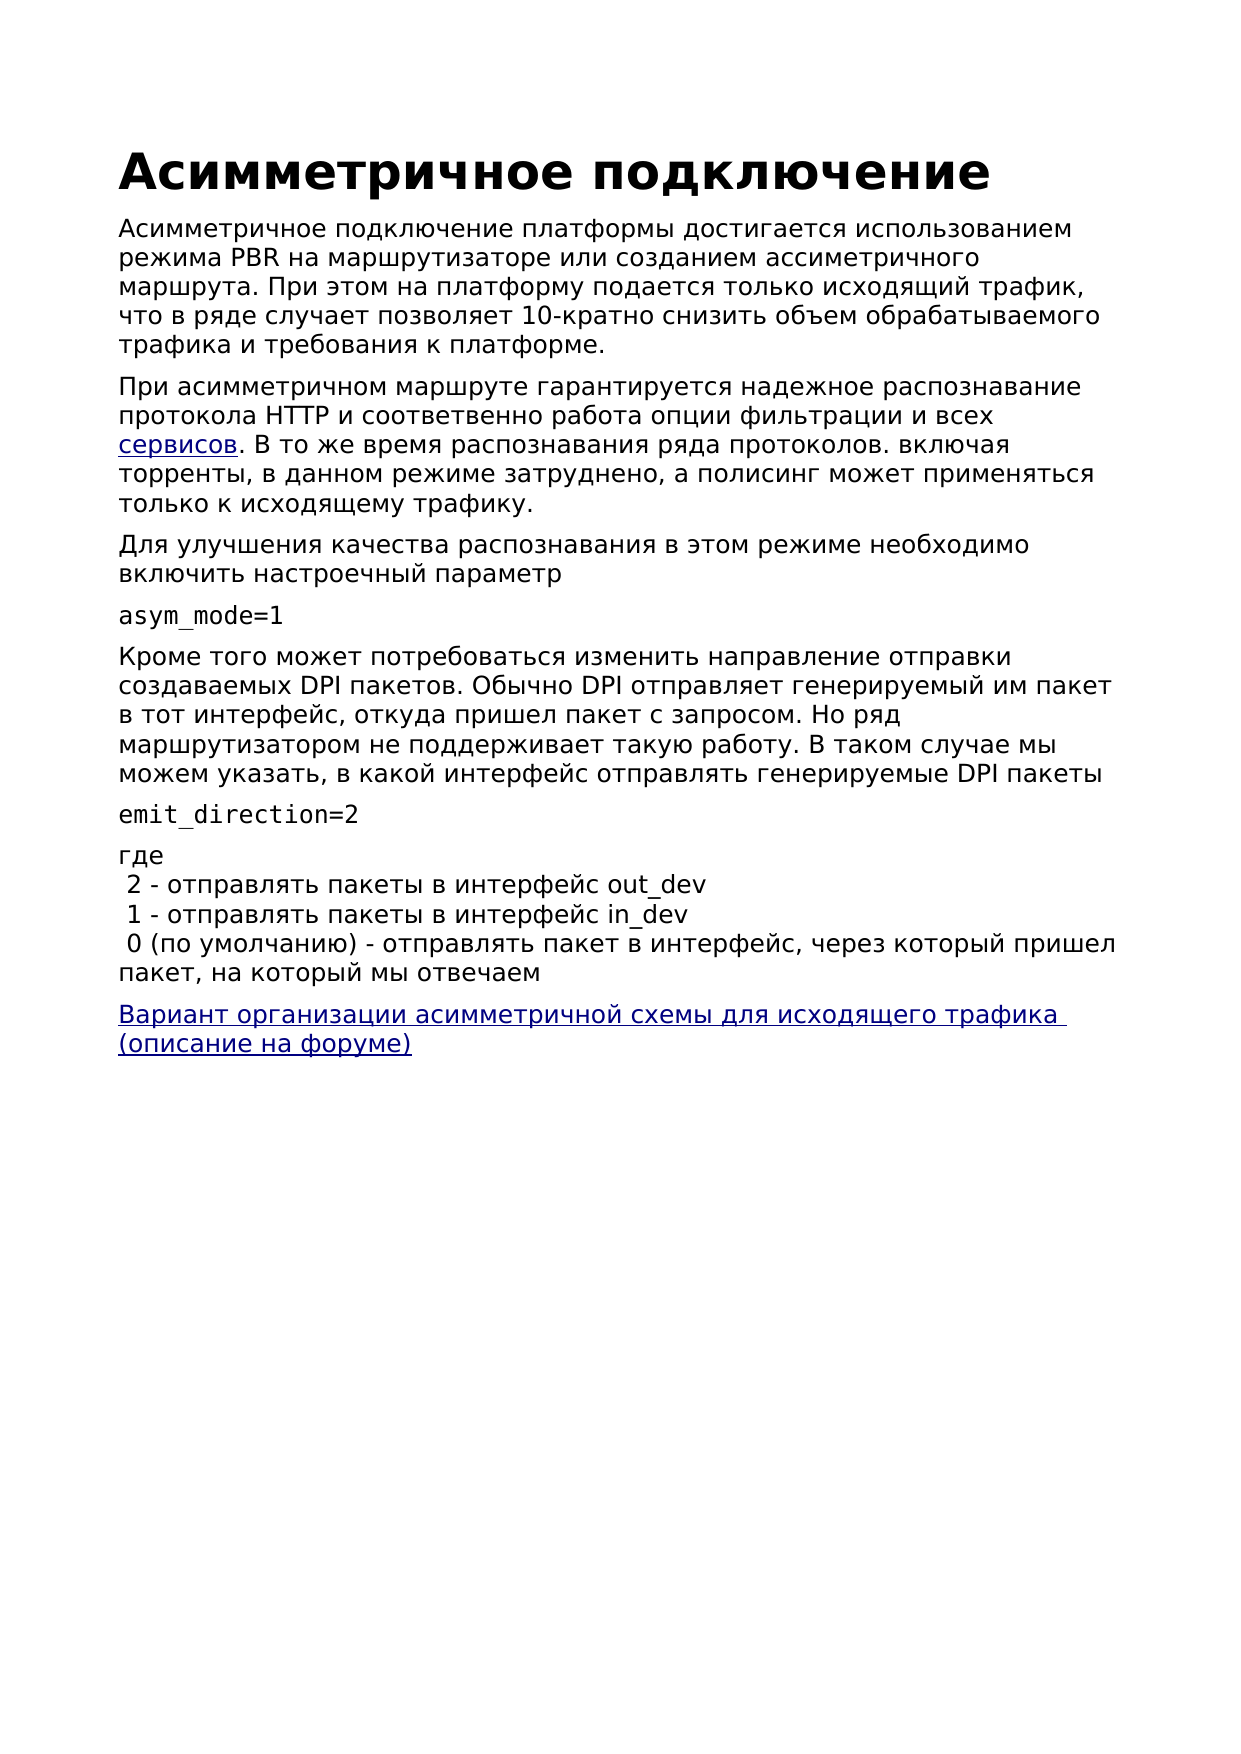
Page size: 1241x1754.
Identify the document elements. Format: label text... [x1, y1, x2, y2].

text Асимметричное подключение платформы достигается использованием режима PBR на маршрутизаторе или созданием ассиметричного маршрута. При этом на платформу подается только исходящий трафик, что в ряде случает позволяет 10-кратно снизить объем обрабатываемого трафика и требования к платформе. [118, 214, 1122, 360]
text При асимметричном маршруте гарантируется надежное распознавание протокола HTTP и соответвенно работа опции фильтрации и всех сервисов. В то же время распознавания ряда протоколов. включая торренты, в данном режиме затруднено, а полисинг может применяться только к исходящему трафику. [118, 372, 1122, 518]
text Для улучшения качества распознавания в этом режиме необходимо включить настроечный параметр [118, 531, 1122, 589]
text где 2 - отправлять пакеты в интерфейс out_dev 1 - отправлять пакеты в интерфейс in_dev 0 (по умолчанию) - отправлять пакет в интерфейс, через который пришел пакет, на который мы отвечаем [118, 842, 1122, 987]
text Вариант организации асимметричной схемы для исходящего трафика (описание на форуме) [118, 1000, 1122, 1058]
subtitle Асимметричное подключение [118, 143, 1122, 201]
text Кроме того может потребоваться изменить направление отправки создаваемых DPI пакетов. Обычно DPI отправляет генерируемый им пакет в тот интерфейс, откуда пришел пакет с запросом. Но ряд маршрутизатором не поддерживает такую работу. В таком случае мы можем указать, в какой интерфейс отправлять генерируемые DPI пакеты [118, 642, 1122, 788]
text emit_direction=2 [118, 801, 1122, 830]
text asym_mode=1 [118, 601, 1122, 631]
